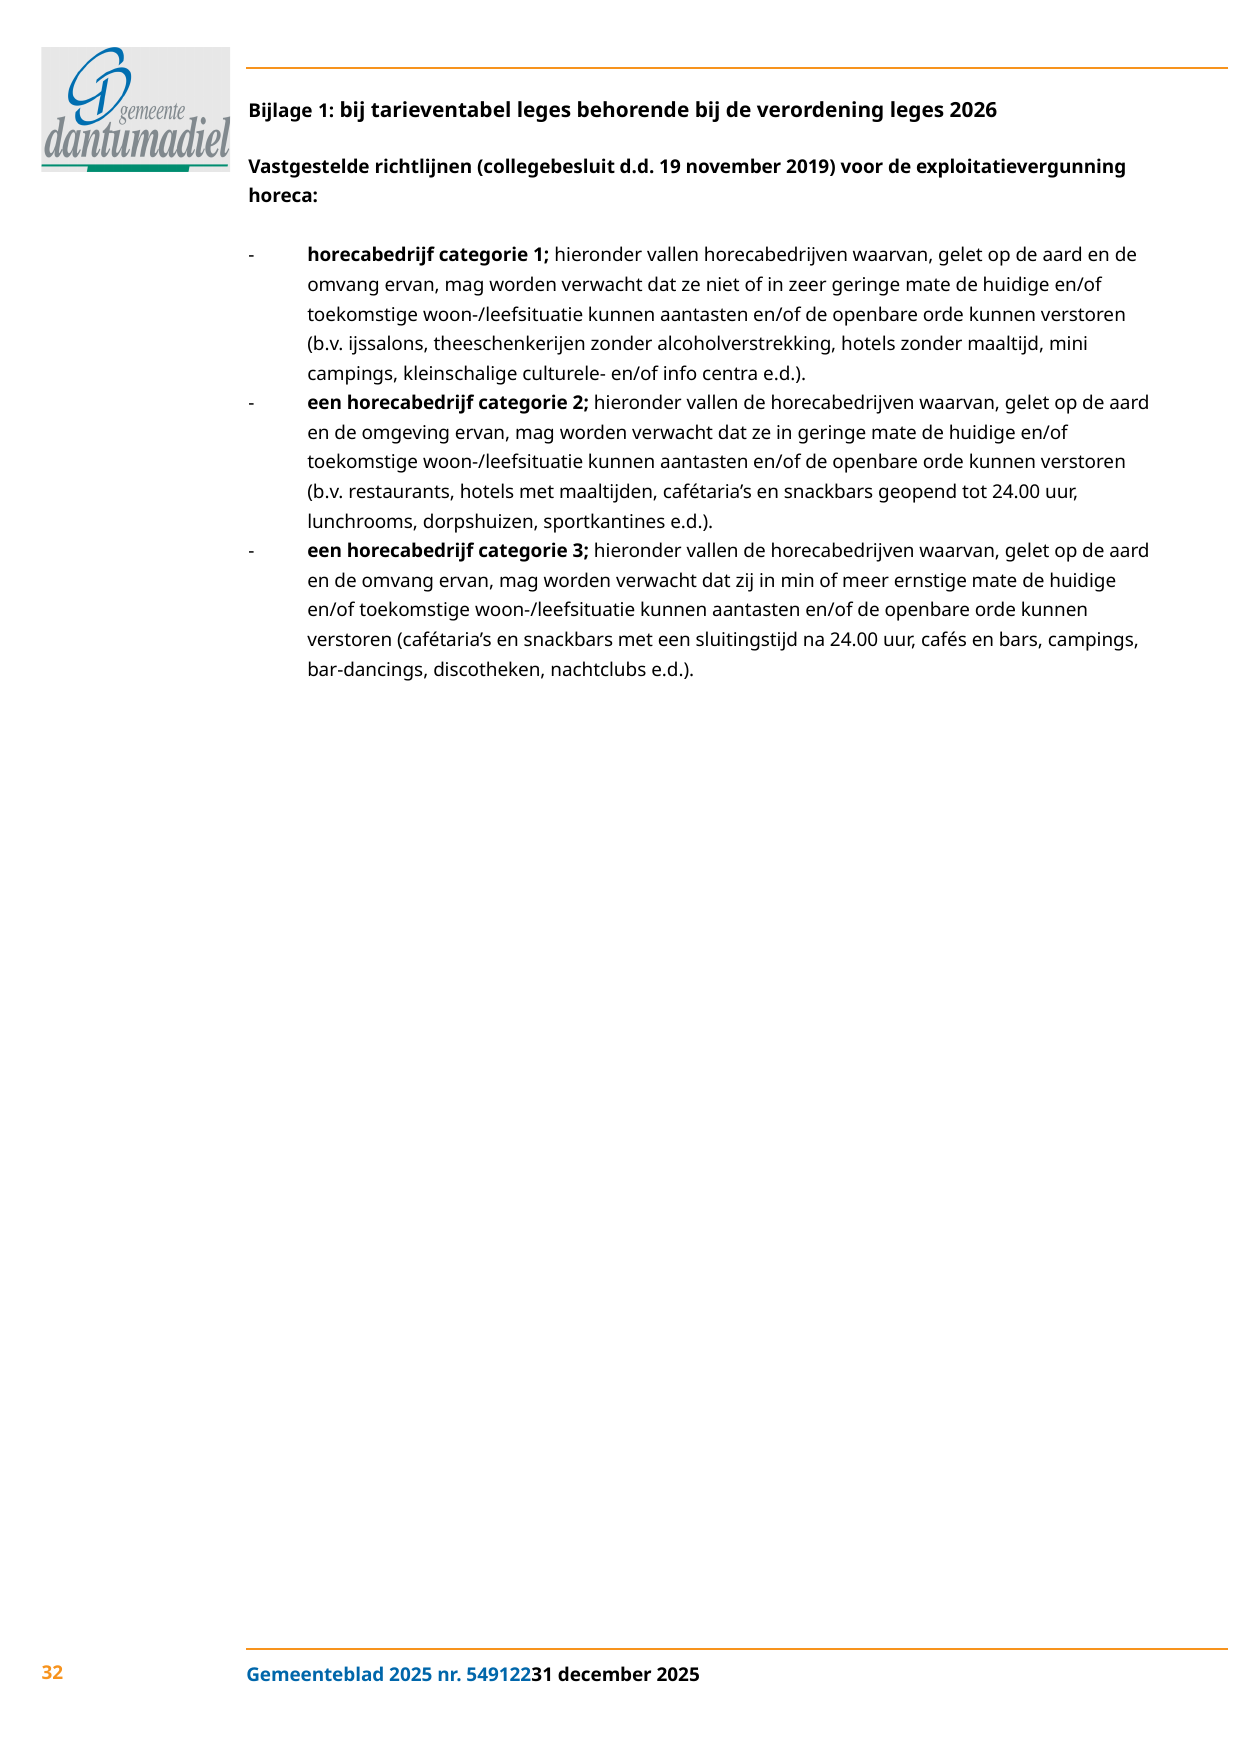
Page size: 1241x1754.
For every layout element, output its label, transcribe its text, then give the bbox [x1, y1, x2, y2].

list een horecabedrijf categorie 2; hieronder vallen de horecabedrijven waarvan, gelet op de aard en de omgeving ervan, mag worden verwacht dat ze in geringe mate de huidige en/of toekomstige woon-/leefsituatie kunnen aantasten en/of de openbare orde kunnen verstoren (b.v. restaurants, hotels met maaltijden, cafétaria’s en snackbars geopend tot 24.00 uur, lunchrooms, dorpshuizen, sportkantines e.d.). [248, 389, 1152, 534]
picture [41, 47, 231, 172]
text Bijlage 1: bij tarieventabel leges behorende bij de verordening leges 2026 [248, 95, 1152, 123]
list een horecabedrijf categorie 3; hieronder vallen de horecabedrijven waarvan, gelet op de aard en de omvang ervan, mag worden verwacht dat zij in min of meer ernstige mate de huidige en/of toekomstige woon-/leefsituatie kunnen aantasten en/of de openbare orde kunnen verstoren (cafétaria’s en snackbars met een sluitingstijd na 24.00 uur, cafés en bars, campings, bar-dancings, discotheken, nachtclubs e.d.). [248, 537, 1152, 682]
list horecabedrijf categorie 1; hieronder vallen horecabedrijven waarvan, gelet op de aard en de omvang ervan, mag worden verwacht dat ze niet of in zeer geringe mate de huidige en/of toekomstige woon-/leefsituatie kunnen aantasten en/of de openbare orde kunnen verstoren (b.v. ijssalons, theeschenkerijen zonder alcoholverstrekking, hotels zonder maaltijd, mini campings, kleinschalige culturele- en/of info centra e.d.). [248, 242, 1152, 386]
text Vastgestelde richtlijnen (collegebesluit d.d. 19 november 2019) voor de exploitatievergunning horeca: [248, 153, 1152, 208]
